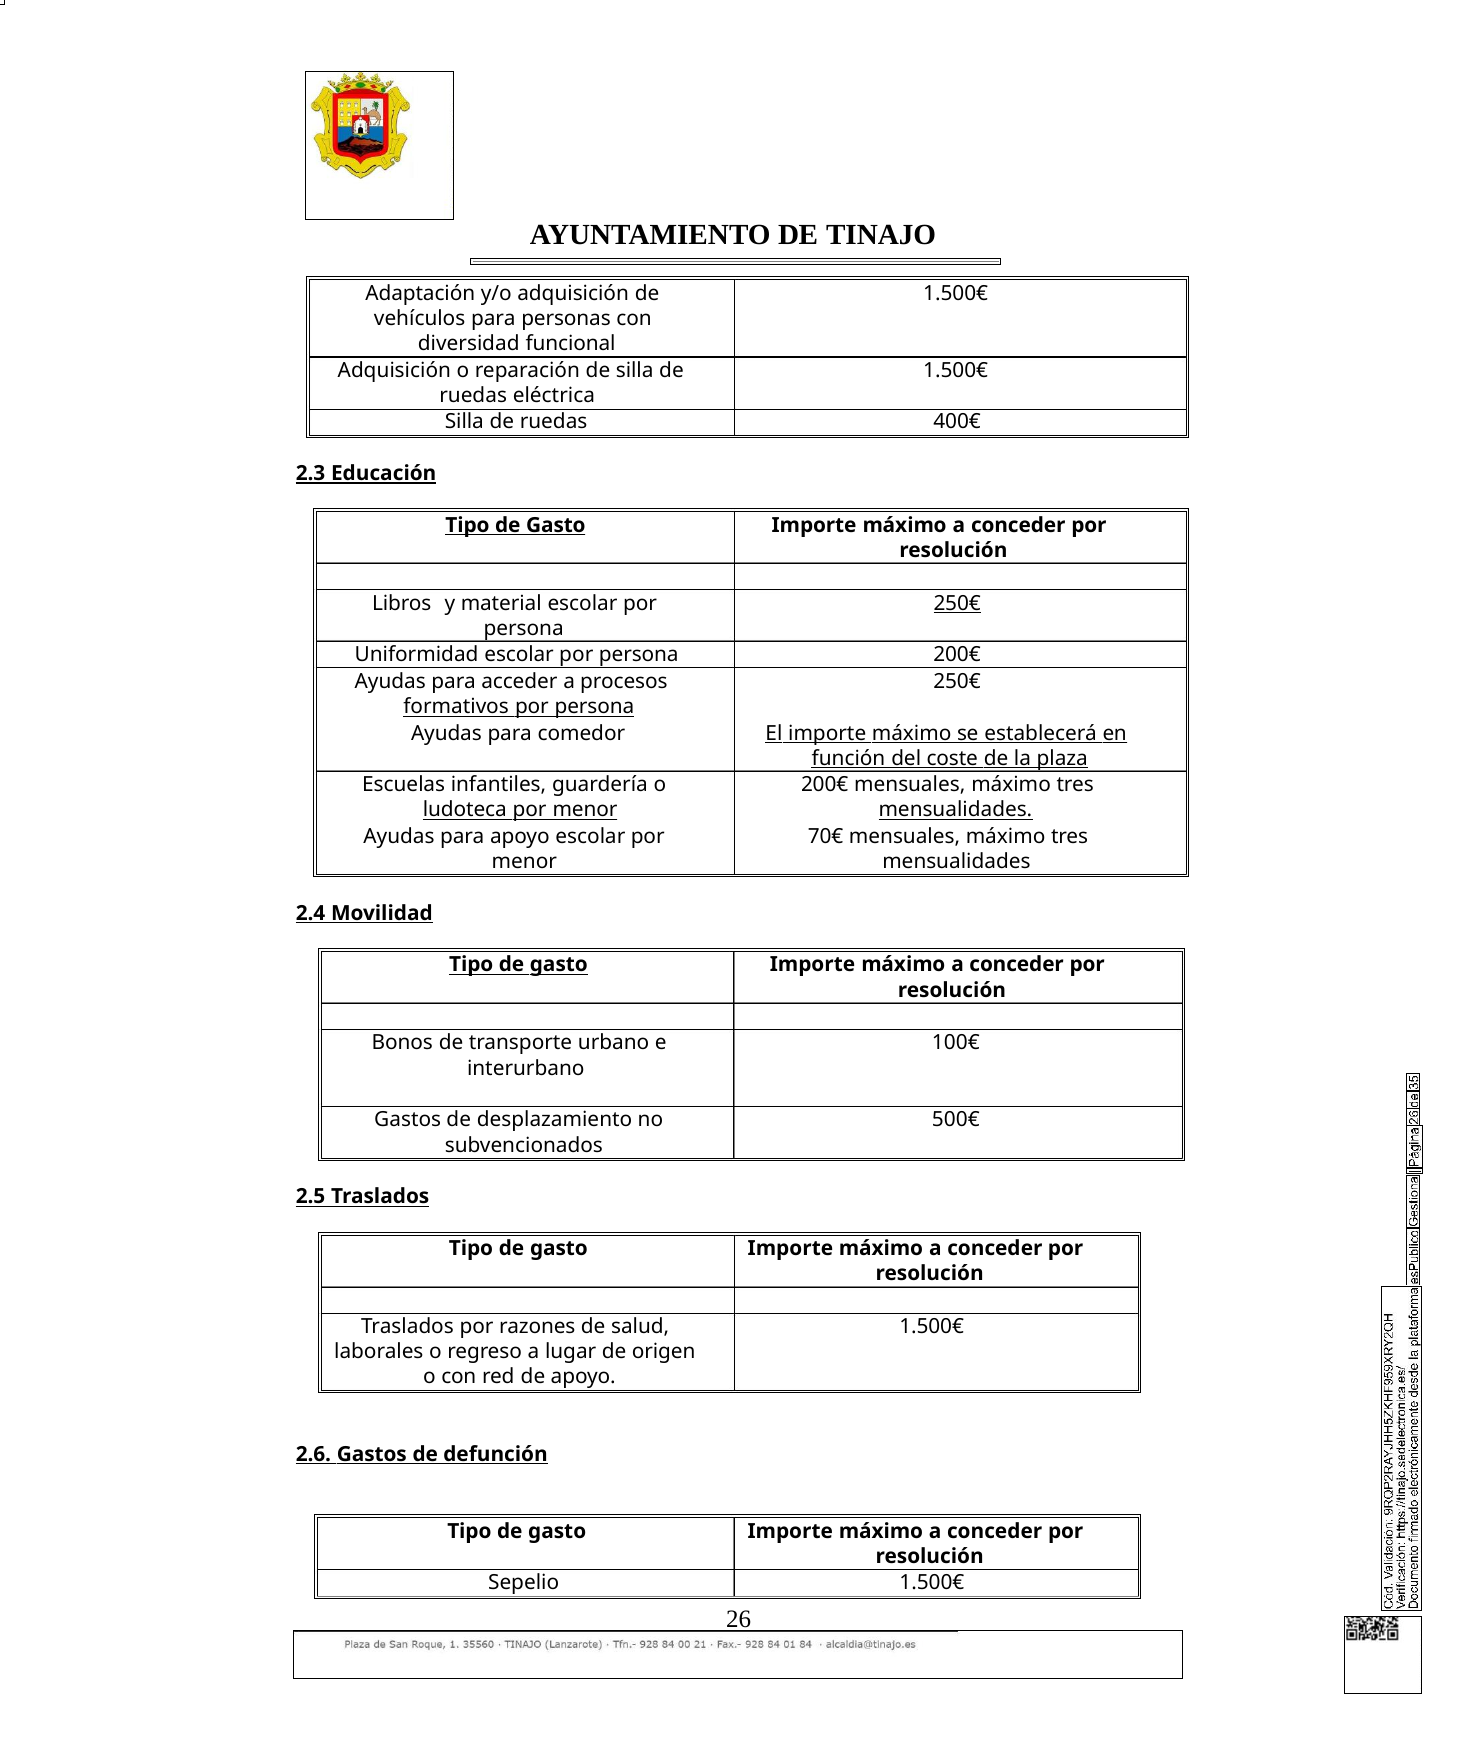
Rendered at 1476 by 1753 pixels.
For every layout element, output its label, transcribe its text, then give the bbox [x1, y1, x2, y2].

picture [1407, 1074, 1419, 1090]
text resolución [875, 1543, 1021, 1568]
text mensualidades [882, 848, 1137, 874]
text 2.3 Educación [296, 460, 483, 486]
picture [1382, 1287, 1421, 1610]
text interurbano [467, 1055, 709, 1080]
text 100€ [932, 1030, 1010, 1055]
text 250€ [933, 668, 1011, 693]
text 70€ mensuales, máximo tres [808, 823, 1137, 848]
picture [1345, 1617, 1421, 1693]
text El importe máximo se establecerá en [765, 720, 1179, 745]
text subvencionados [444, 1132, 707, 1157]
text 2.6. Gastos de defunción [296, 1441, 609, 1466]
picture [307, 277, 1188, 437]
picture [306, 72, 453, 219]
picture [1381, 1229, 1422, 1286]
text 1.500€ [899, 1570, 998, 1595]
picture [1407, 1169, 1422, 1173]
text mensualidades. [878, 797, 1179, 822]
picture [1407, 1109, 1419, 1125]
picture [319, 949, 1184, 1160]
text Traslados por razones de salud, [361, 1313, 745, 1339]
picture [319, 1233, 1140, 1392]
text 1.500€ [923, 280, 1022, 305]
text Adquisición o reparación de silla de [337, 357, 732, 382]
text ruedas eléctrica [439, 382, 732, 407]
picture [1407, 1176, 1419, 1227]
text resolución [875, 1261, 1149, 1286]
text ludoteca por menor [423, 797, 713, 822]
text 2.4 Movilidad [296, 900, 477, 925]
text persona [483, 616, 703, 641]
text diversidad funcional [418, 331, 695, 356]
text Tipo de gasto [449, 952, 631, 977]
text Uniformidad escolar por persona [354, 642, 720, 667]
text Bonos de transporte urbano e [371, 1030, 709, 1055]
text Tipo de Gasto [445, 512, 629, 537]
text Ayudas para apoyo escolar por [363, 823, 712, 848]
text Importe máximo a conceder por [769, 952, 1172, 977]
text 6 [738, 1605, 776, 1633]
text 500€ [932, 1107, 1010, 1132]
text Ayudas para acceder a procesos [354, 668, 720, 693]
text formativos por persona [403, 693, 720, 719]
text Escuelas infantiles, guardería o [362, 771, 713, 797]
text 2.5 Traslados [296, 1184, 478, 1209]
text Importe máximo a conceder por [771, 512, 1173, 537]
text laborales o regreso a lugar de origen [334, 1339, 745, 1364]
picture [315, 1515, 1140, 1598]
text 1.500€ [899, 1313, 998, 1339]
text Ayudas para comedor [411, 720, 720, 745]
text resolución [899, 537, 1173, 562]
text menor [491, 848, 712, 874]
text Libros y material escolar por [372, 590, 703, 615]
text Adaptación y/o adquisición de [365, 280, 704, 305]
text Sepelio [488, 1570, 589, 1595]
text o con red de apoyo. [423, 1364, 745, 1389]
text 200€ [933, 642, 1011, 667]
text Silla de ruedas [444, 409, 624, 434]
text resolución [898, 977, 1172, 1002]
text 400€ [933, 409, 1022, 434]
text Tipo de gasto [447, 1518, 629, 1543]
picture [294, 1631, 1182, 1678]
text Gastos de desplazamiento no [374, 1107, 707, 1132]
picture [471, 259, 1000, 264]
picture [1407, 1126, 1422, 1167]
picture [1407, 1092, 1419, 1108]
text 250€ [933, 590, 1011, 615]
text 2 [726, 1605, 738, 1633]
text Importe máximo a conceder por [747, 1518, 1149, 1543]
picture [314, 509, 1188, 876]
text AYUNTAMIENTO DE TINAJO [529, 218, 966, 251]
text Importe máximo a conceder por [747, 1236, 1149, 1261]
text vehículos para personas con [374, 306, 695, 331]
text 1.500€ [923, 357, 1022, 382]
text función del coste de la plaza [811, 745, 1179, 770]
text 200€ mensuales, máximo tres [801, 771, 1179, 797]
text Tipo de gasto [449, 1236, 631, 1261]
